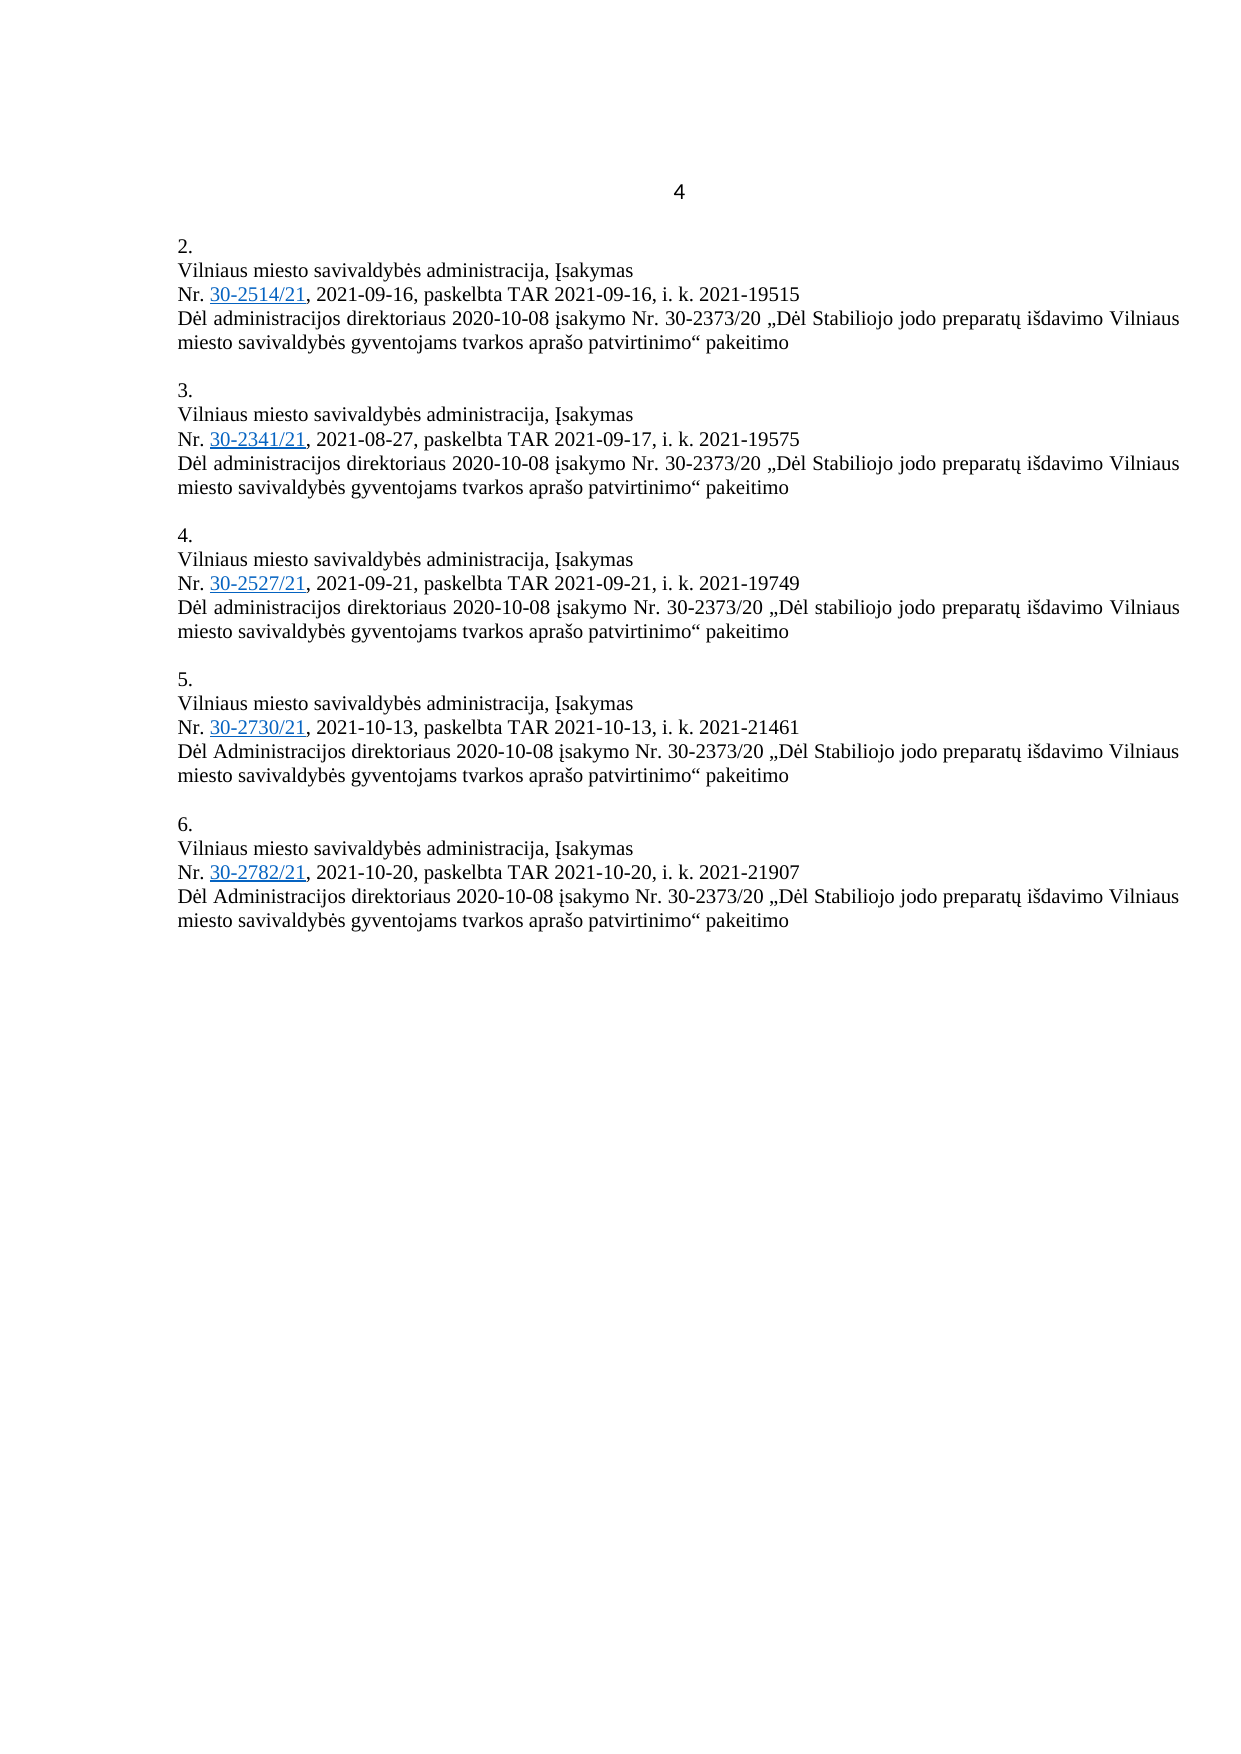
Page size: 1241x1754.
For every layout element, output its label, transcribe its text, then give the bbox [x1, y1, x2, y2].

text Nr. 30-2527/21, 2021-09-21, paskelbta TAR 2021-09-21, i. k. 2021-19749 [177, 571, 1181, 595]
text Nr. 30-2514/21, 2021-09-16, paskelbta TAR 2021-09-16, i. k. 2021-19515 [177, 282, 1181, 306]
text Dėl administracijos direktoriaus 2020-10-08 įsakymo Nr. 30-2373/20 „Dėl Stabiliojo jodo preparatų išdavimo Vilniaus miesto savivaldybės gyventojams tvarkos aprašo patvirtinimo“ pakeitimo [177, 306, 1181, 354]
text 5. [177, 667, 1181, 691]
text 3. [177, 378, 1181, 402]
text Vilniaus miesto savivaldybės administracija, Įsakymas [177, 836, 1181, 859]
text 2. [177, 234, 1181, 258]
text Vilniaus miesto savivaldybės administracija, Įsakymas [177, 691, 1181, 715]
text Vilniaus miesto savivaldybės administracija, Įsakymas [177, 258, 1181, 282]
text Dėl administracijos direktoriaus 2020-10-08 įsakymo Nr. 30-2373/20 „Dėl Stabiliojo jodo preparatų išdavimo Vilniaus miesto savivaldybės gyventojams tvarkos aprašo patvirtinimo“ pakeitimo [177, 451, 1181, 499]
text Nr. 30-2341/21, 2021-08-27, paskelbta TAR 2021-09-17, i. k. 2021-19575 [177, 426, 1181, 451]
text Dėl Administracijos direktoriaus 2020-10-08 įsakymo Nr. 30-2373/20 „Dėl Stabiliojo jodo preparatų išdavimo Vilniaus miesto savivaldybės gyventojams tvarkos aprašo patvirtinimo“ pakeitimo [177, 884, 1181, 932]
text Dėl administracijos direktoriaus 2020-10-08 įsakymo Nr. 30-2373/20 „Dėl stabiliojo jodo preparatų išdavimo Vilniaus miesto savivaldybės gyventojams tvarkos aprašo patvirtinimo“ pakeitimo [177, 595, 1181, 643]
text 4. [177, 523, 1181, 547]
text Vilniaus miesto savivaldybės administracija, Įsakymas [177, 547, 1181, 571]
text 6. [177, 811, 1181, 836]
text Dėl Administracijos direktoriaus 2020-10-08 įsakymo Nr. 30-2373/20 „Dėl Stabiliojo jodo preparatų išdavimo Vilniaus miesto savivaldybės gyventojams tvarkos aprašo patvirtinimo“ pakeitimo [177, 739, 1181, 787]
text Vilniaus miesto savivaldybės administracija, Įsakymas [177, 402, 1181, 426]
text Nr. 30-2782/21, 2021-10-20, paskelbta TAR 2021-10-20, i. k. 2021-21907 [177, 859, 1181, 884]
text Nr. 30-2730/21, 2021-10-13, paskelbta TAR 2021-10-13, i. k. 2021-21461 [177, 715, 1181, 739]
